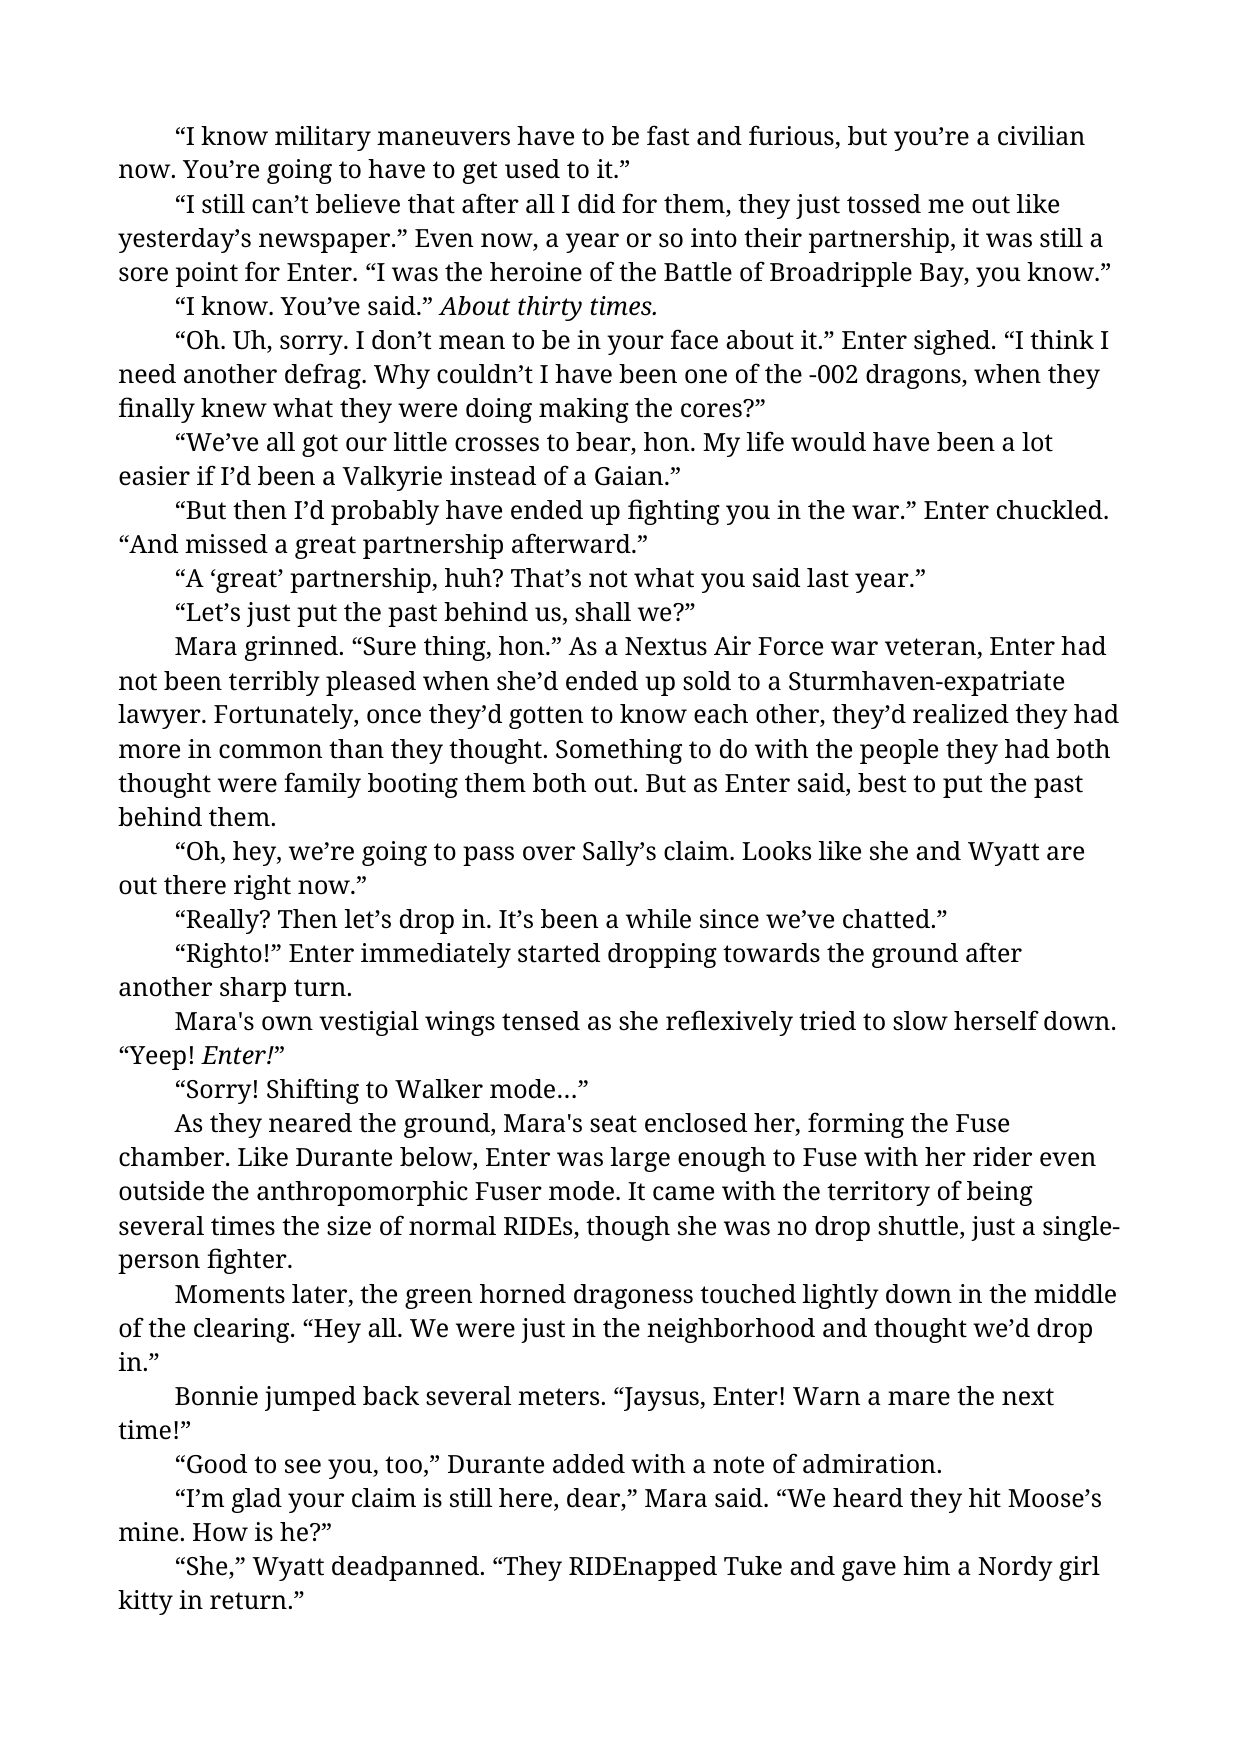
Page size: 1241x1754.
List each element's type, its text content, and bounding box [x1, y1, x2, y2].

text “I’m glad your claim is still here, dear,” Mara said. “We heard they hit Moose’s mine. How is he?” [118, 1481, 1122, 1549]
text “Sorry! Shifting to Walker mode…” [118, 1072, 1122, 1106]
text As they neared the ground, Mara's seat enclosed her, forming the Fuse chamber. Like Durante below, Enter was large enough to Fuse with her rider even outside the anthropomorphic Fuser mode. It came with the territory of being several times the size of normal RIDEs, though she was no drop shuttle, just a single-person fighter. [118, 1106, 1122, 1276]
text “A ‘great’ partnership, huh? That’s not what you said last year.” [118, 561, 1122, 595]
text “Let’s just put the past behind us, shall we?” [118, 595, 1122, 629]
text “Oh, hey, we’re going to pass over Sally’s claim. Looks like she and Wyatt are out there right now.” [118, 833, 1122, 902]
text Bonnie jumped back several meters. “Jaysus, Enter! Warn a mare the next time!” [118, 1378, 1122, 1447]
text “I know. You’ve said.” About thirty times. [118, 288, 1122, 322]
text “Really? Then let’s drop in. It’s been a while since we’ve chatted.” [118, 902, 1122, 936]
text “She,” Wyatt deadpanned. “They RIDEnapped Tuke and gave him a Nordy girl kitty in return.” [118, 1549, 1122, 1617]
text “Oh. Uh, sorry. I don’t mean to be in your face about it.” Enter sighed. “I think I need another defrag. Why couldn’t I have been one of the -002 dragons, when they finally knew what they were doing making the cores?” [118, 322, 1122, 425]
text Mara's own vestigial wings tensed as she reflexively tried to slow herself down. “Yeep! Enter!” [118, 1004, 1122, 1072]
text “But then I’d probably have ended up fighting you in the war.” Enter chuckled. “And missed a great partnership afterward.” [118, 493, 1122, 561]
text “Good to see you, too,” Durante added with a note of admiration. [118, 1447, 1122, 1481]
text “Righto!” Enter immediately started dropping towards the ground after another sharp turn. [118, 936, 1122, 1004]
text “I still can’t believe that after all I did for them, they just tossed me out like yesterday’s newspaper.” Even now, a year or so into their partnership, it was still a sore point for Enter. “I was the heroine of the Battle of Broadripple Bay, you know.” [118, 186, 1122, 288]
text “We’ve all got our little crosses to bear, hon. My life would have been a lot easier if I’d been a Valkyrie instead of a Gaian.” [118, 425, 1122, 493]
text Mara grinned. “Sure thing, hon.” As a Nextus Air Force war veteran, Enter had not been terribly pleased when she’d ended up sold to a Sturmhaven-expatriate lawyer. Fortunately, once they’d gotten to know each other, they’d realized they had more in common than they thought. Something to do with the people they had both thought were family booting them both out. But as Enter said, best to put the past behind them. [118, 629, 1122, 833]
text Moments later, the green horned dragoness touched lightly down in the middle of the clearing. “Hey all. We were just in the neighborhood and thought we’d drop in.” [118, 1276, 1122, 1378]
text “I know military maneuvers have to be fast and furious, but you’re a civilian now. You’re going to have to get used to it.” [118, 118, 1122, 186]
